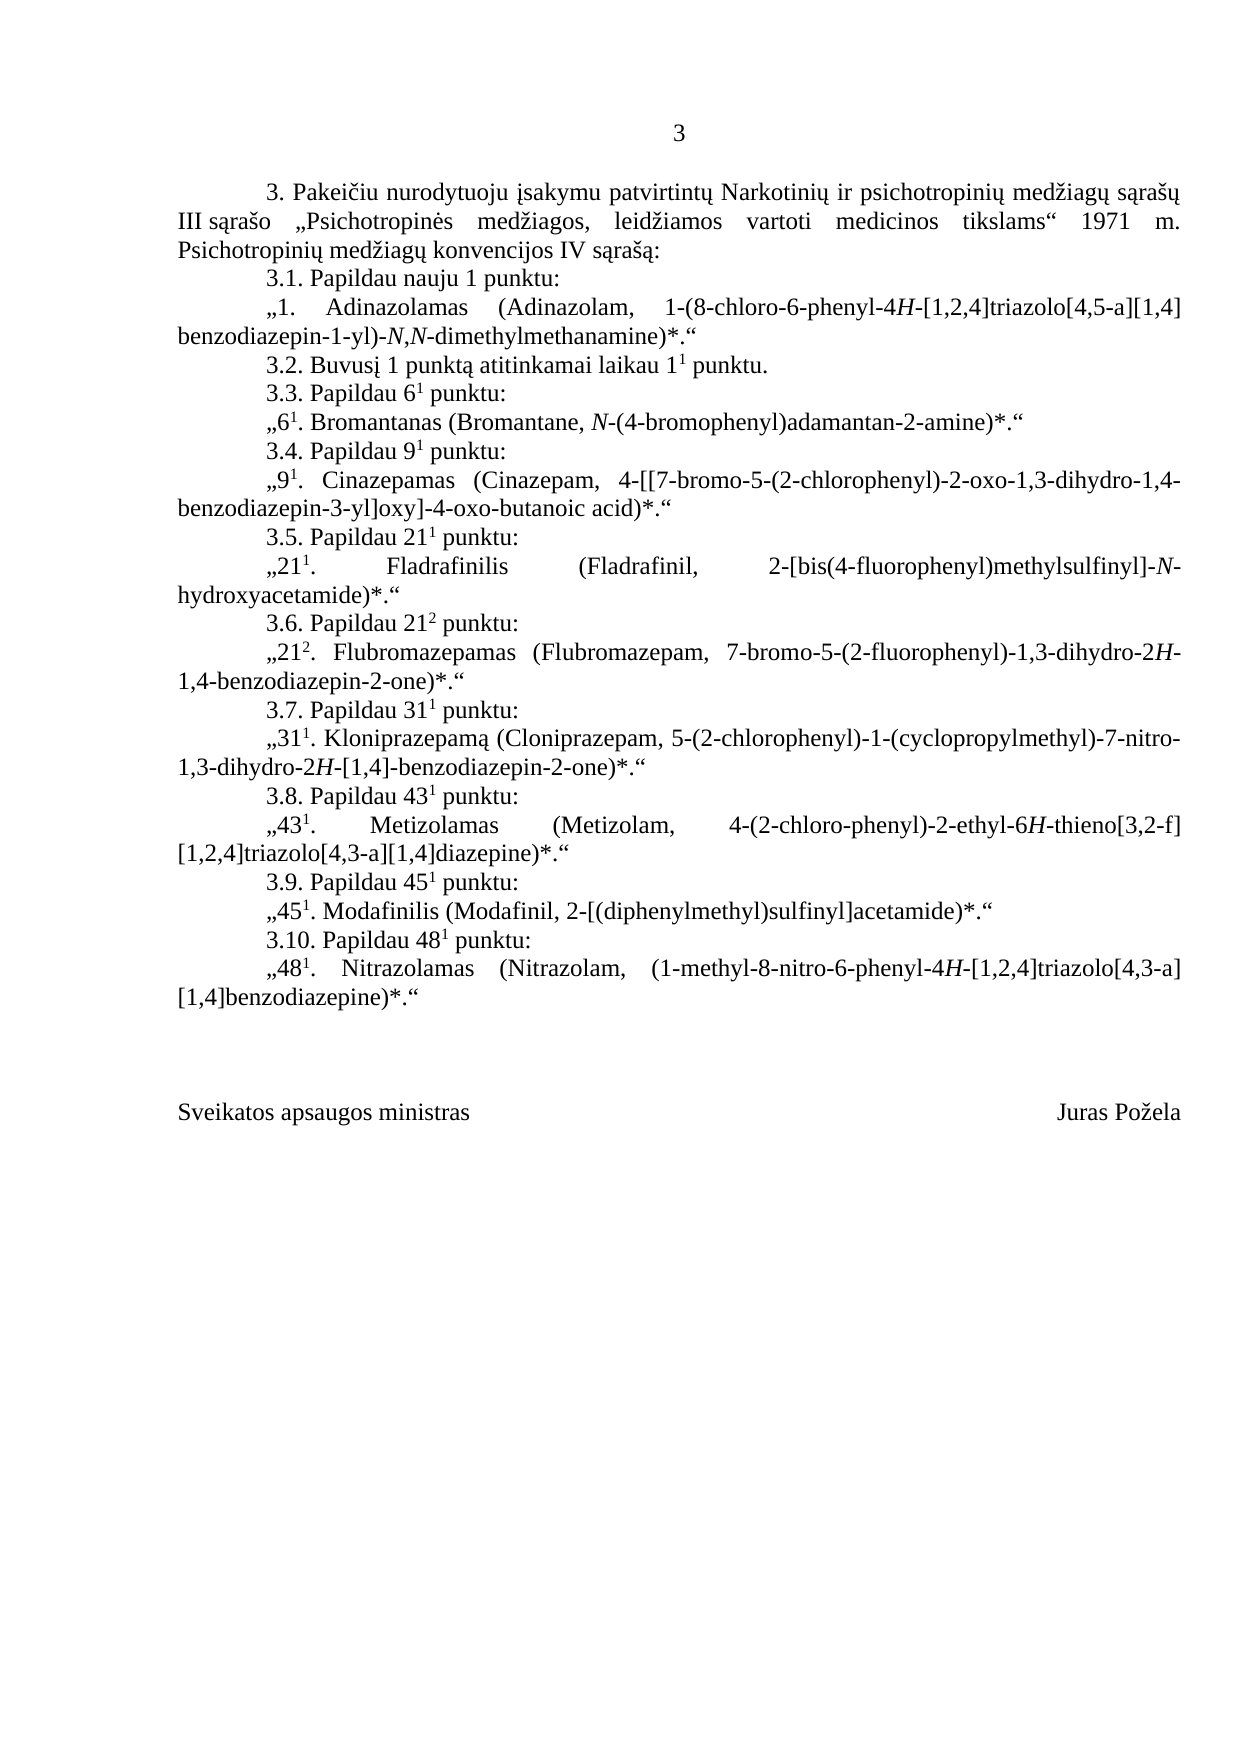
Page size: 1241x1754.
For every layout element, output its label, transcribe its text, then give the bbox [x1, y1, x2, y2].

text 3.10. Papildau 481 punktu: [177, 925, 1181, 953]
text 3.2. Buvusį 1 punktą atitinkamai laikau 11 punktu. [177, 350, 1181, 378]
text „211. Fladrafinilis (Fladrafinil, 2-[bis(4-fluorophenyl)methylsulfinyl]-N-hydroxyacetamide)*.“ [177, 551, 1181, 608]
text 3.6. Papildau 212 punktu: [177, 608, 1181, 637]
text Sveikatos apsaugos ministras Juras Požela [177, 1097, 1181, 1126]
text „431. Metizolamas (Metizolam, 4-(2-chloro-phenyl)-2-ethyl-6H-thieno[3,2-f][1,2,4]triazolo[4,3-a][1,4]diazepine)*.“ [177, 810, 1181, 867]
text „311. Kloniprazepamą (Cloniprazepam, 5-(2-chlorophenyl)-1-(cyclopropylmethyl)-7-nitro-1,3-dihydro-2H-[1,4]-benzodiazepin-2-one)*.“ [177, 723, 1181, 781]
text „212. Flubromazepamas (Flubromazepam, 7-bromo-5-(2-fluorophenyl)-1,3-dihydro-2H-1,4-benzodiazepin-2-one)*.“ [177, 637, 1181, 695]
text 3.1. Papildau nauju 1 punktu: [177, 263, 1181, 292]
text 3.5. Papildau 211 punktu: [177, 522, 1181, 551]
text „61. Bromantanas (Bromantane, N-(4-bromophenyl)adamantan-2-amine)*.“ [177, 407, 1181, 436]
text 3.8. Papildau 431 punktu: [177, 781, 1181, 810]
text „1. Adinazolamas (Adinazolam, 1-(8-chloro-6-phenyl-4H-[1,2,4]triazolo[4,5-a][1,4] benzodiazepin-1-yl)-N,N-dimethylmethanamine)*.“ [177, 292, 1181, 350]
text 3.9. Papildau 451 punktu: [177, 867, 1181, 896]
text 3.3. Papildau 61 punktu: [177, 378, 1181, 407]
text 3.4. Papildau 91 punktu: [177, 436, 1181, 465]
text „451. Modafinilis (Modafinil, 2-[(diphenylmethyl)sulfinyl]acetamide)*.“ [177, 896, 1181, 925]
text „481. Nitrazolamas (Nitrazolam, (1-methyl-8-nitro-6-phenyl-4H-[1,2,4]triazolo[4,3-a][1,4]benzodiazepine)*.“ [177, 953, 1181, 1011]
text 3. Pakeičiu nurodytuoju įsakymu patvirtintų Narkotinių ir psichotropinių medžiagų sąrašų III sąrašo „Psichotropinės medžiagos, leidžiamos vartoti medicinos tikslams“ 1971 m. Psichotropinių medžiagų konvencijos IV sąrašą: [177, 177, 1181, 263]
text „91. Cinazepamas (Cinazepam, 4-[[7-bromo-5-(2-chlorophenyl)-2-oxo-1,3-dihydro-1,4-benzodiazepin-3-yl]oxy]-4-oxo-butanoic acid)*.“ [177, 465, 1181, 522]
text 3.7. Papildau 311 punktu: [177, 695, 1181, 723]
